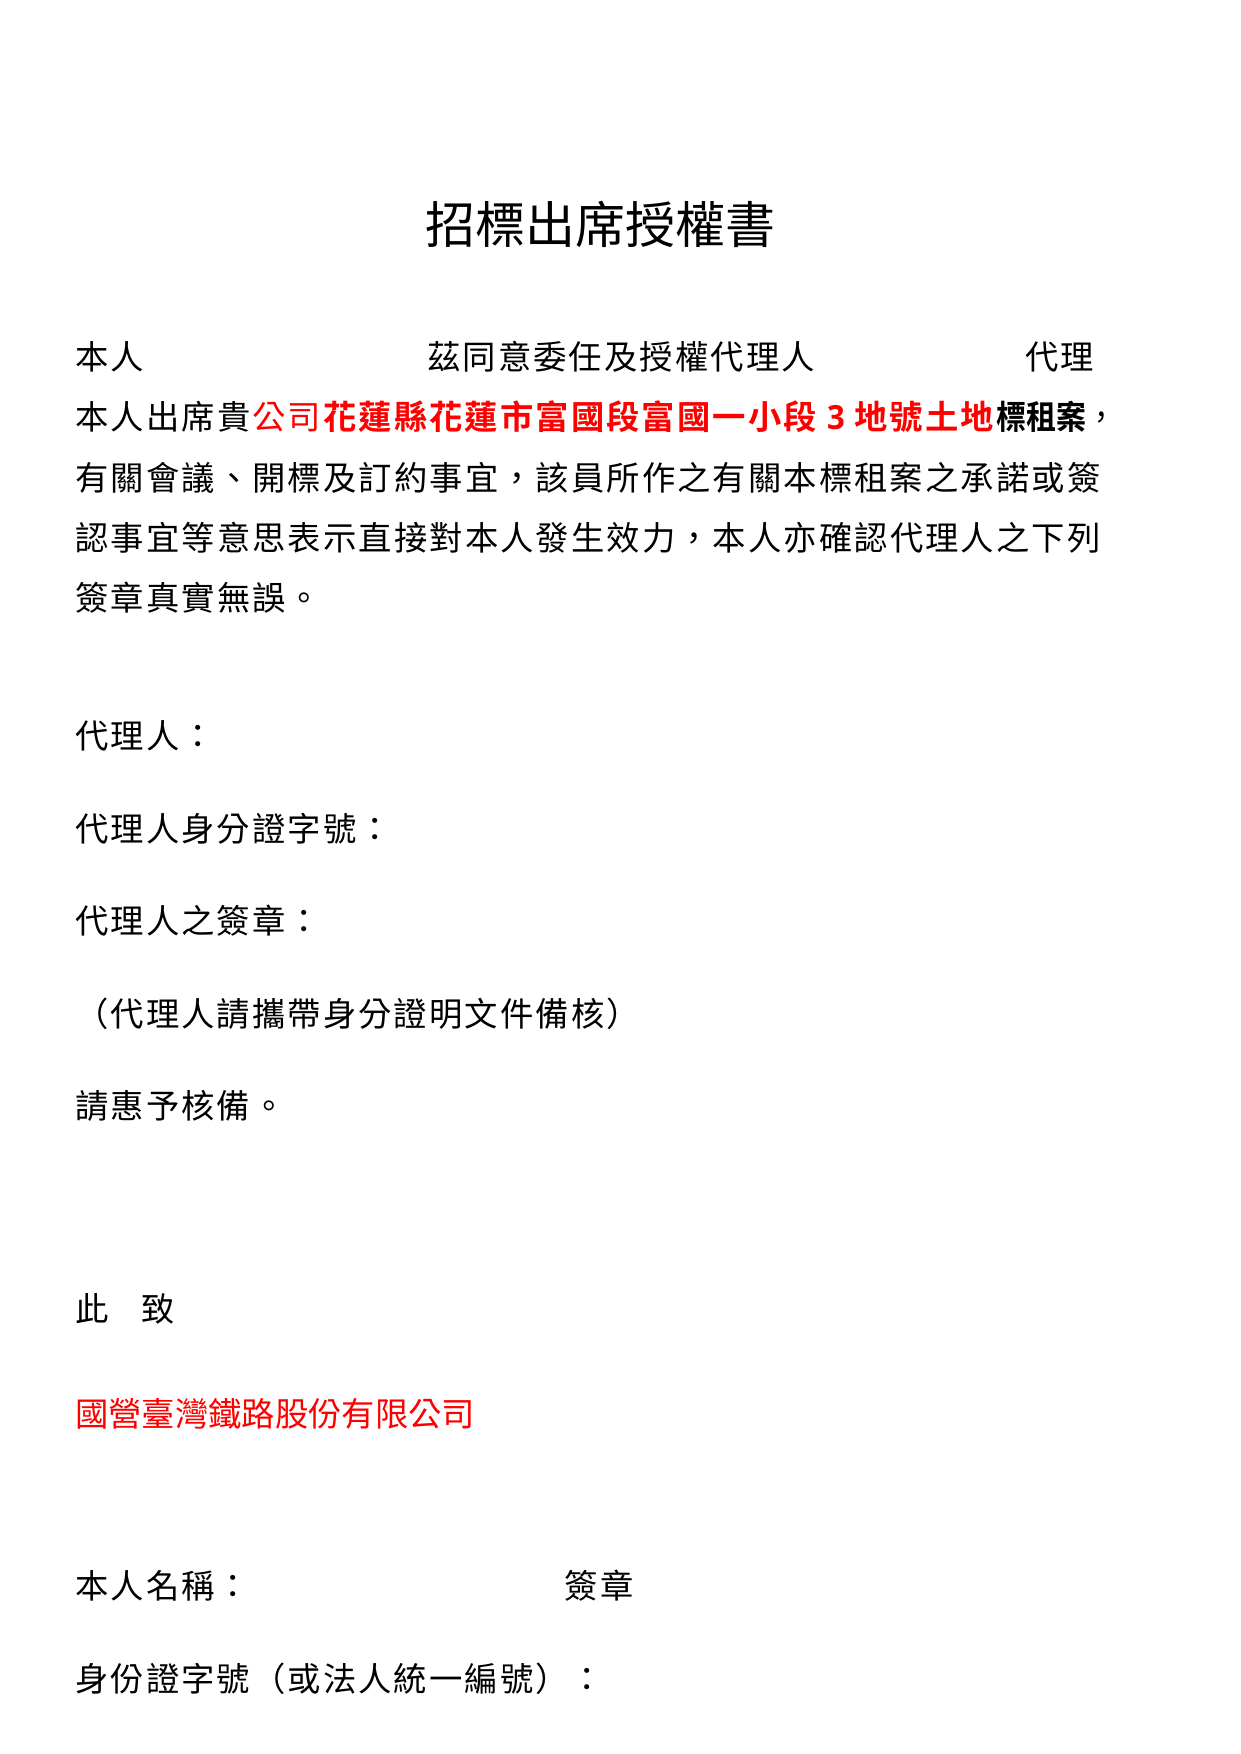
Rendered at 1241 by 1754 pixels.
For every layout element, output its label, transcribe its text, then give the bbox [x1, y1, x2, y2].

text 本人名稱： 簽章 [75, 1542, 1000, 1605]
text 代理人身分證字號： [75, 785, 1051, 847]
text （代理人請攜帶身分證明文件備核） [75, 970, 1051, 1032]
text 此 致 [75, 1265, 1000, 1327]
text 身份證字號（或法人統一編號）： [75, 1635, 1000, 1697]
text 本人 茲同意委任及授權代理人 代理本人出席貴公司花蓮縣花蓮市富國段富國一小段3地號土地標租案，有關會議、開標及訂約事宜，該員所作之有關本標租案之承諾或簽認事宜等意思表示直接對本人發生效力，本人亦確認代理人之下列簽章真實無誤。 [75, 331, 1121, 620]
text 代理人之簽章： [75, 877, 1051, 940]
text 請惠予核備。 [75, 1062, 1000, 1125]
text 國營臺灣鐵路股份有限公司 [75, 1390, 1073, 1436]
text 代理人： [75, 692, 1051, 755]
text 招標出席授權書 [262, 149, 937, 274]
